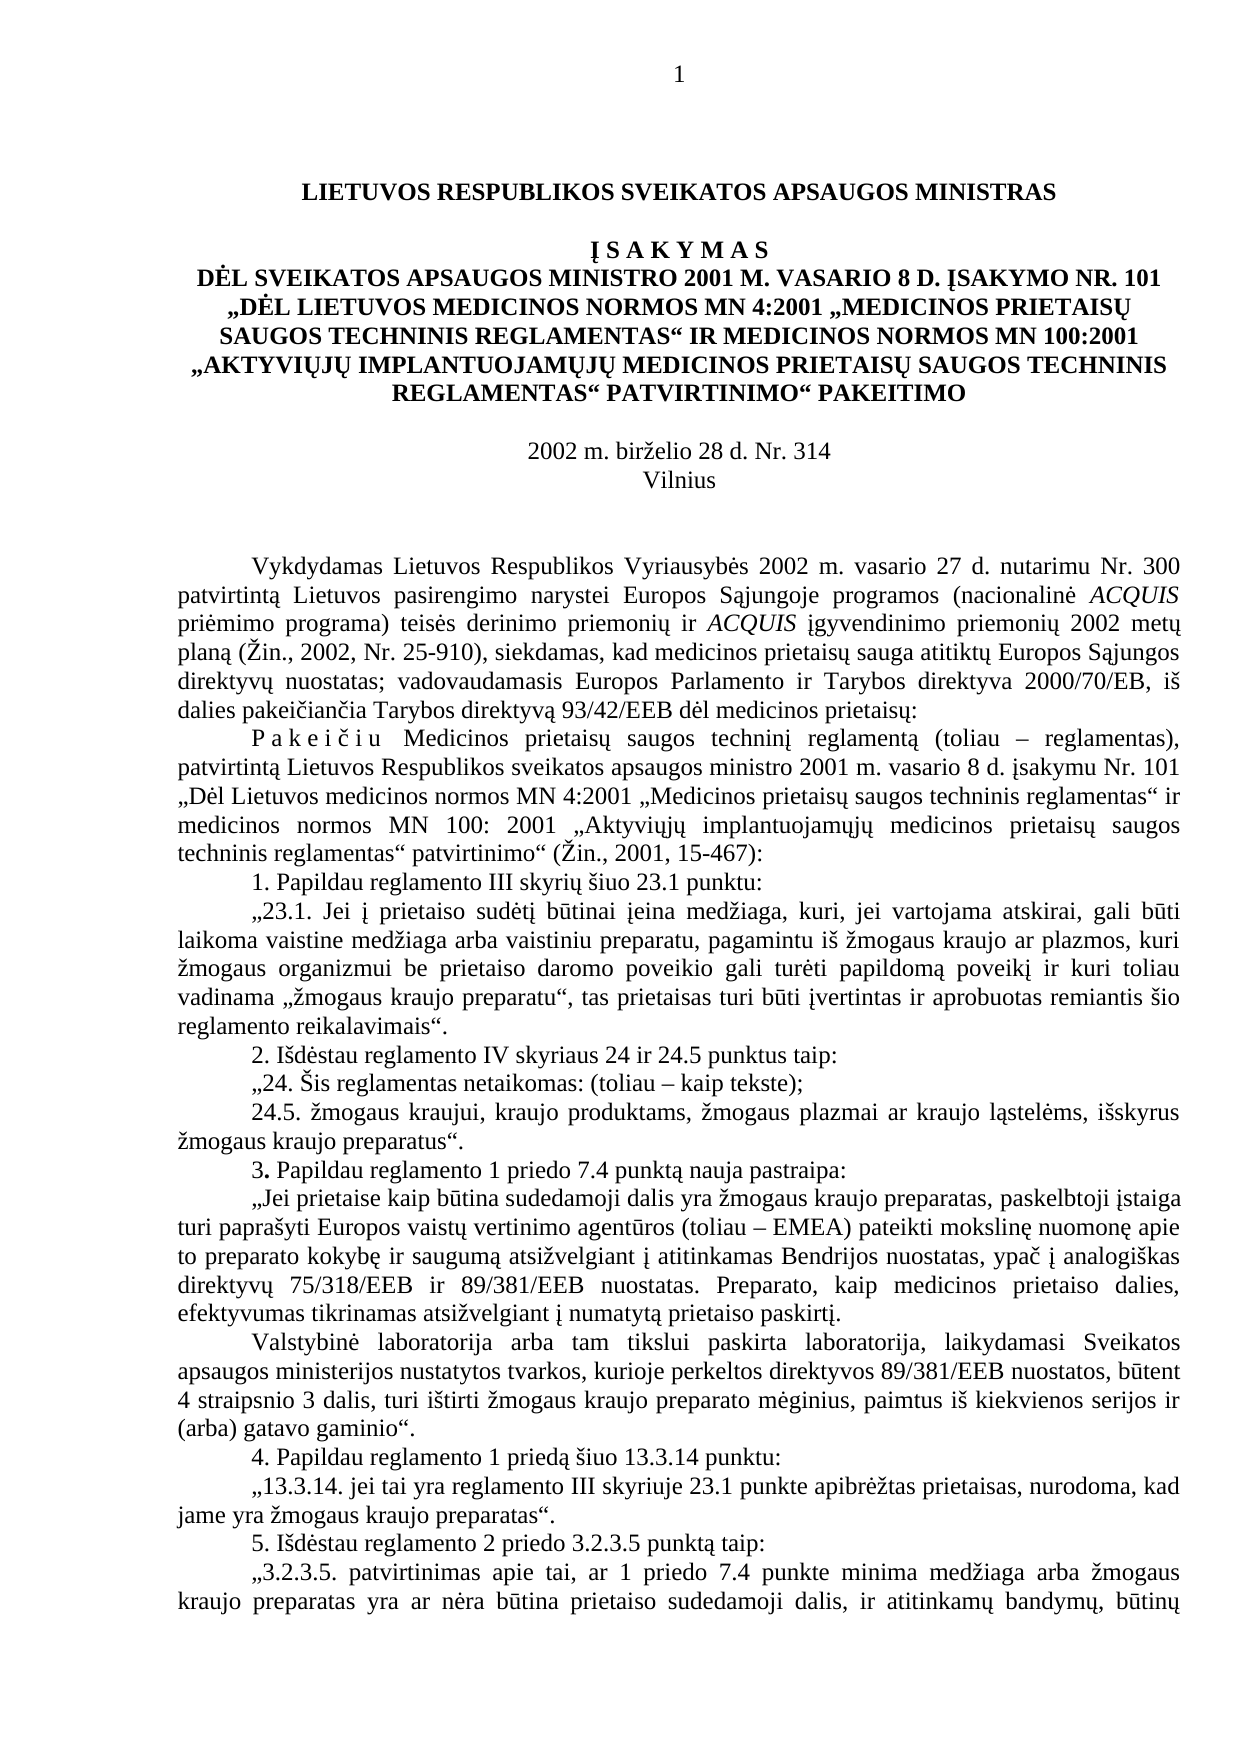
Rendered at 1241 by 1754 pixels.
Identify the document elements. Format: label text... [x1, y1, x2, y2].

text Vykdydamas Lietuvos Respublikos Vyriausybės 2002 m. vasario 27 d. nutarimu Nr. 300 patvirtintą Lietuvos pasirengimo narystei Europos Sąjungoje programos (nacionalinė ACQUIS priėmimo programa) teisės derinimo priemonių ir ACQUIS įgyvendinimo priemonių 2002 metų planą (Žin., 2002, Nr. 25-910), siekdamas, kad medicinos prietaisų sauga atitiktų Europos Sąjungos direktyvų nuostatas; vadovaudamasis Europos Parlamento ir Tarybos direktyva 2000/70/EB, iš dalies pakeičiančia Tarybos direktyvą 93/42/EEB dėl medicinos prietaisų: [177, 551, 1181, 723]
text „13.3.14. jei tai yra reglamento III skyriuje 23.1 punkte apibrėžtas prietaisas, nurodoma, kad jame yra žmogaus kraujo preparatas“. [177, 1471, 1181, 1528]
text 2. Išdėstau reglamento IV skyriaus 24 ir 24.5 punktus taip: [177, 1040, 1181, 1068]
text DĖL SVEIKATOS APSAUGOS MINISTRO 2001 M. VASARIO 8 D. ĮSAKYMO NR. 101 „DĖL LIETUVOS MEDICINOS NORMOS MN 4:2001 „MEDICINOS PRIETAISŲ SAUGOS TECHNINIS REGLAMENTAS“ IR MEDICINOS NORMOS MN 100:2001 „AKTYVIŲJŲ IMPLANTUOJAMŲJŲ MEDICINOS PRIETAISŲ SAUGOS TECHNINIS REGLAMENTAS“ PATVIRTINIMO“ PAKEITIMO [177, 263, 1181, 407]
text „Jei prietaise kaip būtina sudedamoji dalis yra žmogaus kraujo preparatas, paskelbtoji įstaiga turi paprašyti Europos vaistų vertinimo agentūros (toliau – EMEA) pateikti mokslinę nuomonę apie to preparato kokybę ir saugumą atsižvelgiant į atitinkamas Bendrijos nuostatas, ypač į analogiškas direktyvų 75/318/EEB ir 89/381/EEB nuostatas. Preparato, kaip medicinos prietaiso dalies, efektyvumas tikrinamas atsižvelgiant į numatytą prietaiso paskirtį. [177, 1183, 1181, 1327]
text 4. Papildau reglamento 1 priedą šiuo 13.3.14 punktu: [177, 1442, 1181, 1471]
text „23.1. Jei į prietaiso sudėtį būtinai įeina medžiaga, kuri, jei vartojama atskirai, gali būti laikoma vaistine medžiaga arba vaistiniu preparatu, pagamintu iš žmogaus kraujo ar plazmos, kuri žmogaus organizmui be prietaiso daromo poveikio gali turėti papildomą poveikį ir kuri toliau vadinama „žmogaus kraujo preparatu“, tas prietaisas turi būti įvertintas ir aprobuotas remiantis šio reglamento reikalavimais“. [177, 896, 1181, 1040]
text 24.5. žmogaus kraujui, kraujo produktams, žmogaus plazmai ar kraujo ląstelėms, išskyrus žmogaus kraujo preparatus“. [177, 1097, 1181, 1155]
text „3.2.3.5. patvirtinimas apie tai, ar 1 priedo 7.4 punkte minima medžiaga arba žmogaus kraujo preparatas yra ar nėra būtina prietaiso sudedamoji dalis, ir atitinkamų bandymų, būtinų [177, 1557, 1181, 1615]
text Vilnius [177, 465, 1181, 493]
text Valstybinė laboratorija arba tam tikslui paskirta laboratorija, laikydamasi Sveikatos apsaugos ministerijos nustatytos tvarkos, kurioje perkeltos direktyvos 89/381/EEB nuostatos, būtent 4 straipsnio 3 dalis, turi ištirti žmogaus kraujo preparato mėginius, paimtus iš kiekvienos serijos ir (arba) gatavo gaminio“. [177, 1327, 1181, 1442]
text 1. Papildau reglamento III skyrių šiuo 23.1 punktu: [177, 867, 1181, 896]
text Į S A K Y M A S [177, 235, 1181, 263]
text LIETUVOS RESPUBLIKOS SVEIKATOS APSAUGOS MINISTRAS [177, 177, 1181, 206]
text Pakeičiu Medicinos prietaisų saugos techninį reglamentą (toliau – reglamentas), patvirtintą Lietuvos Respublikos sveikatos apsaugos ministro 2001 m. vasario 8 d. įsakymu Nr. 101 „Dėl Lietuvos medicinos normos MN 4:2001 „Medicinos prietaisų saugos techninis reglamentas“ ir medicinos normos MN 100: 2001 „Aktyviųjų implantuojamųjų medicinos prietaisų saugos techninis reglamentas“ patvirtinimo“ (Žin., 2001, 15-467): [177, 723, 1181, 867]
text 2002 m. birželio 28 d. Nr. 314 [177, 436, 1181, 465]
text 3. Papildau reglamento 1 priedo 7.4 punktą nauja pastraipa: [177, 1155, 1181, 1183]
text 5. Išdėstau reglamento 2 priedo 3.2.3.5 punktą taip: [177, 1528, 1181, 1557]
text „24. Šis reglamentas netaikomas: (toliau – kaip tekste); [177, 1068, 1181, 1097]
